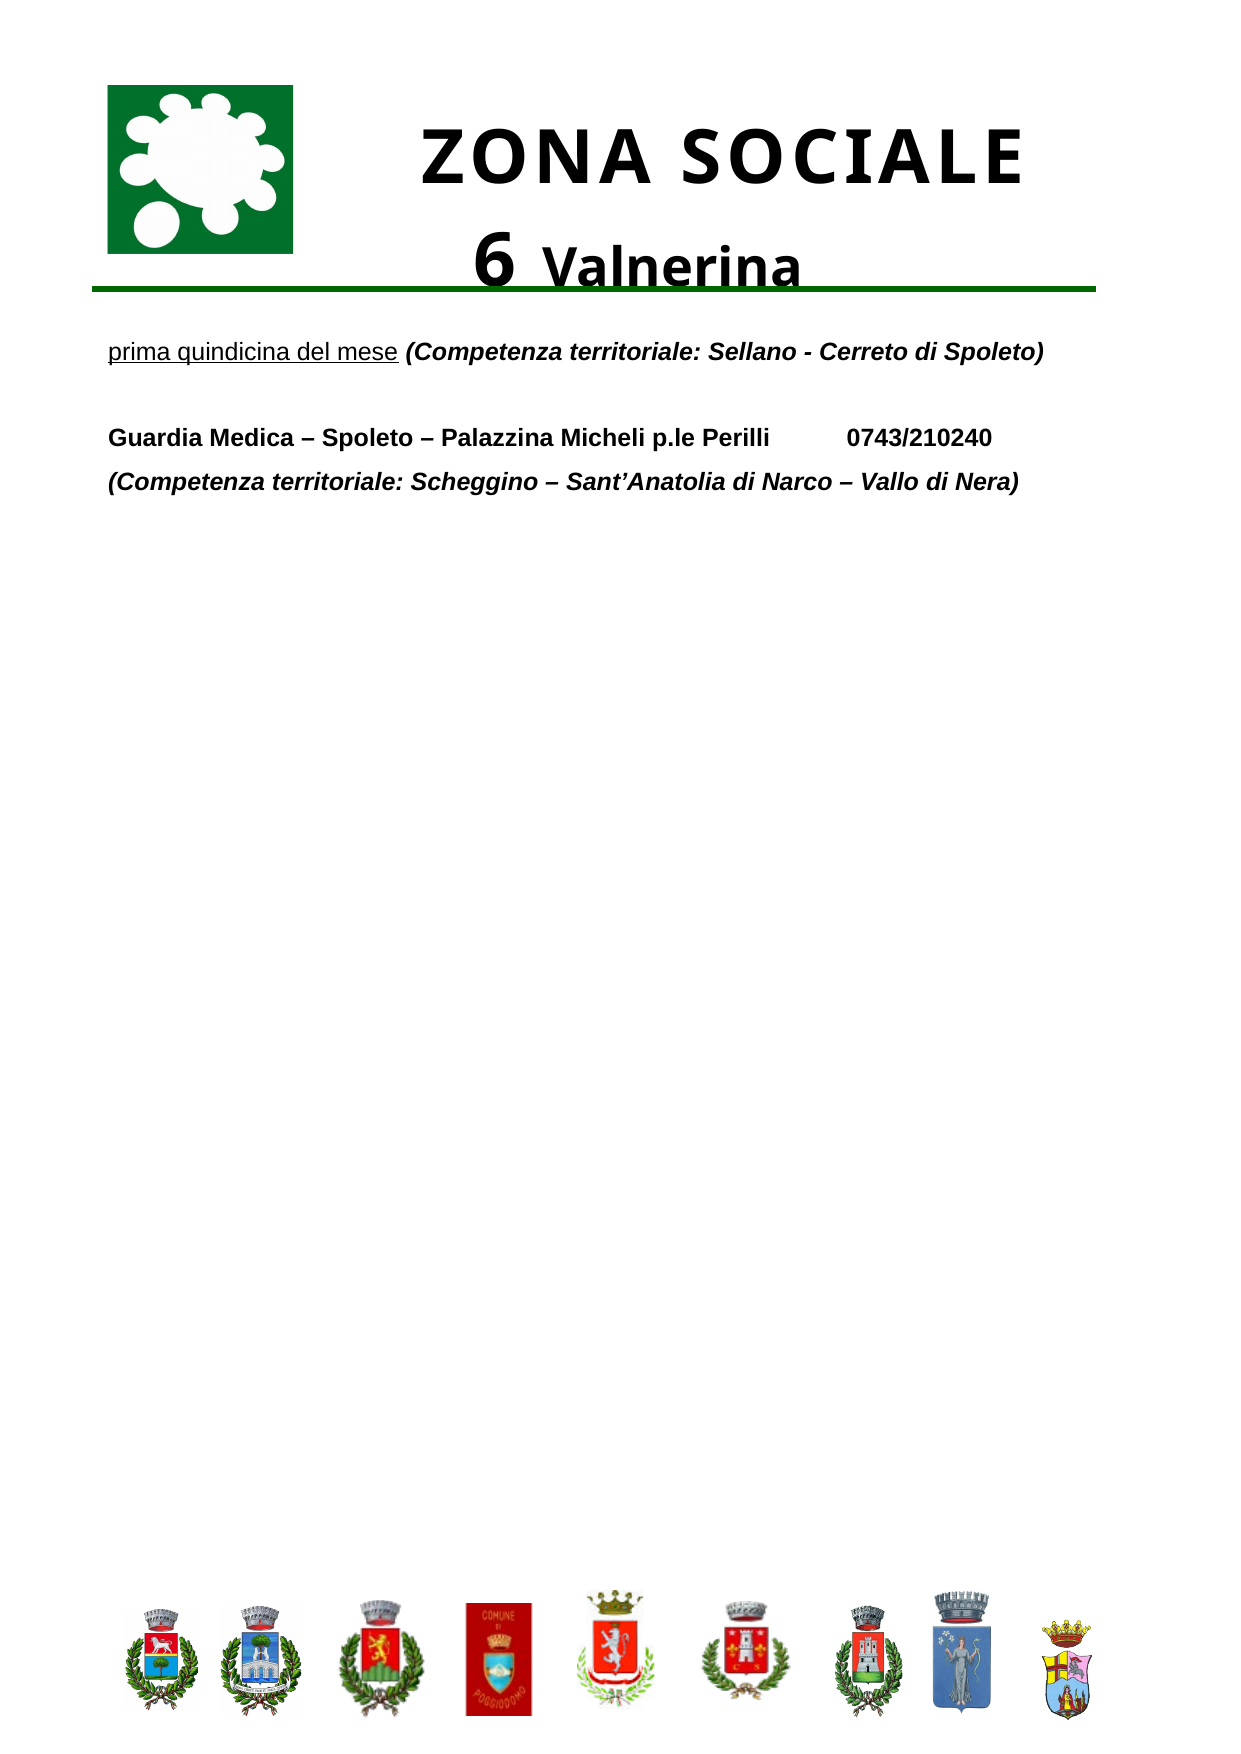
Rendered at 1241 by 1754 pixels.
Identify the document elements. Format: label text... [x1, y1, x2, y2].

picture [124, 1609, 198, 1711]
picture [327, 1600, 436, 1718]
picture [932, 1591, 991, 1714]
table_cell prima quindicina del mese (Competenza territoriale: Sellano - Cerreto di Spoleto) Guardia Medica – Spoleto – Palazzina Micheli p.le Perilli 0743/210240 (Competenza territoriale: Scheggino – Sant’Anatolia di Narco – Vallo di Nera) [108, 337, 1177, 623]
picture [453, 1603, 545, 1716]
picture [219, 1606, 302, 1717]
picture [834, 1605, 903, 1718]
picture [107, 85, 294, 254]
picture [577, 1590, 660, 1709]
picture [687, 1601, 805, 1700]
picture [1038, 1617, 1094, 1725]
